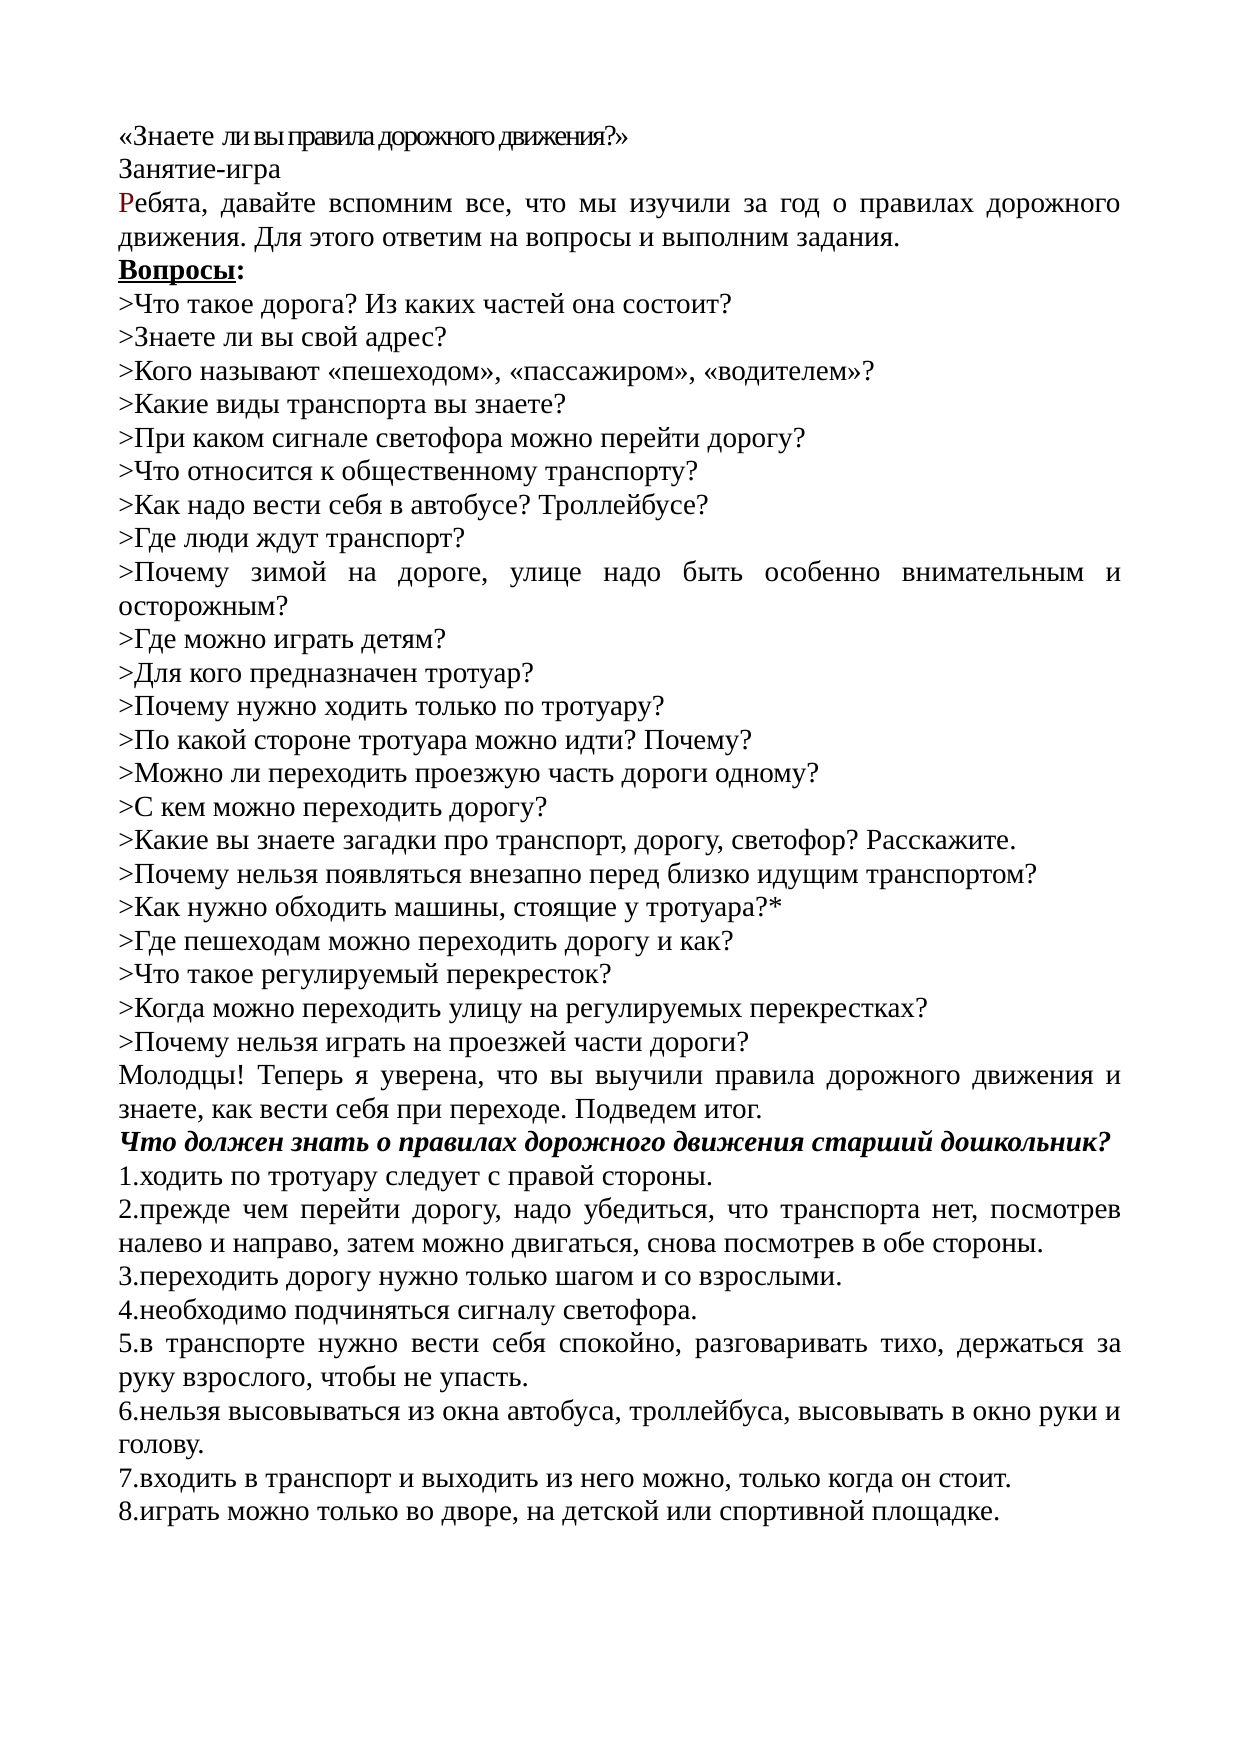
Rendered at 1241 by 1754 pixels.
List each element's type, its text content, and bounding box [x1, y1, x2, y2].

list Почему нужно ходить только по тротуару? [118, 688, 1122, 722]
list Можно ли переходить проезжую часть дороги одному? [118, 755, 1122, 789]
list Какие вы знаете загадки про транспорт, дорогу, светофор? Расскажите. [118, 822, 1122, 856]
list нельзя высовываться из окна автобуса, троллейбуса, высовывать в окно руки и голову. [118, 1393, 1122, 1460]
list переходить дорогу нужно только шагом и со взрослыми. [118, 1258, 1122, 1292]
list прежде чем перейти дорогу, надо убедиться, что транспорта нет, посмотрев налево и направо, затем можно двигаться, снова посмотрев в обе стороны. [118, 1191, 1122, 1258]
list Почему нельзя играть на проезжей части дороги? [118, 1024, 1122, 1057]
list Что относится к общественному транспорту? [118, 453, 1122, 487]
list Где пешеходам можно переходить дорогу и как? [118, 923, 1122, 957]
text «Знаете ли вы правила дорожного движения?» [118, 118, 1122, 152]
list Где люди ждут транспорт? [118, 521, 1122, 554]
text Вопросы: [118, 252, 1122, 286]
text Что должен знать о правилах дорожного движения старший дошкольник? [118, 1124, 1122, 1158]
list в транспорте нужно вести себя спокойно, разговаривать тихо, держаться за руку взрослого, чтобы не упасть. [118, 1326, 1122, 1393]
list Где можно играть детям? [118, 621, 1122, 655]
list Для кого предназначен тротуар? [118, 655, 1122, 688]
list необходимо подчиняться сигналу светофора. [118, 1292, 1122, 1326]
list При каком сигнале светофора можно перейти дорогу? [118, 420, 1122, 453]
list Когда можно переходить улицу на регулируемых перекрестках? [118, 990, 1122, 1024]
list Почему нельзя появляться внезапно перед близко идущим транспортом? [118, 856, 1122, 889]
list Как надо вести себя в автобусе? Троллейбусе? [118, 487, 1122, 521]
text Молодцы! Теперь я уверена, что вы выучили правила дорожного движения и знаете, как вести себя при переходе. Подведем итог. [118, 1057, 1122, 1124]
list Как нужно обходить машины, стоящие у тротуара?* [118, 889, 1122, 923]
list С кем можно переходить дорогу? [118, 789, 1122, 822]
list Что такое регулируемый перекресток? [118, 957, 1122, 990]
list Кого называют «пешеходом», «пассажиром», «водителем»? [118, 353, 1122, 386]
text Занятие-игра [118, 152, 1122, 185]
list Почему зимой на дороге, улице надо быть особенно внимательным и осторожным? [118, 554, 1122, 621]
list Что такое дорога? Из каких частей она состоит? [118, 286, 1122, 319]
list Знаете ли вы свой адрес? [118, 319, 1122, 353]
list По какой стороне тротуара можно идти? Почему? [118, 722, 1122, 755]
list Какие виды транспорта вы знаете? [118, 386, 1122, 420]
list играть можно только во дворе, на детской или спортивной площадке. [118, 1493, 1122, 1527]
list ходить по тротуару следует с правой стороны. [118, 1158, 1122, 1191]
list входить в транспорт и выходить из него можно, только когда он стоит. [118, 1460, 1122, 1493]
text Ребята, давайте вспомним все, что мы изучили за год о правилах дорожного движения. Для этого ответим на вопросы и выполним задания. [118, 185, 1122, 252]
